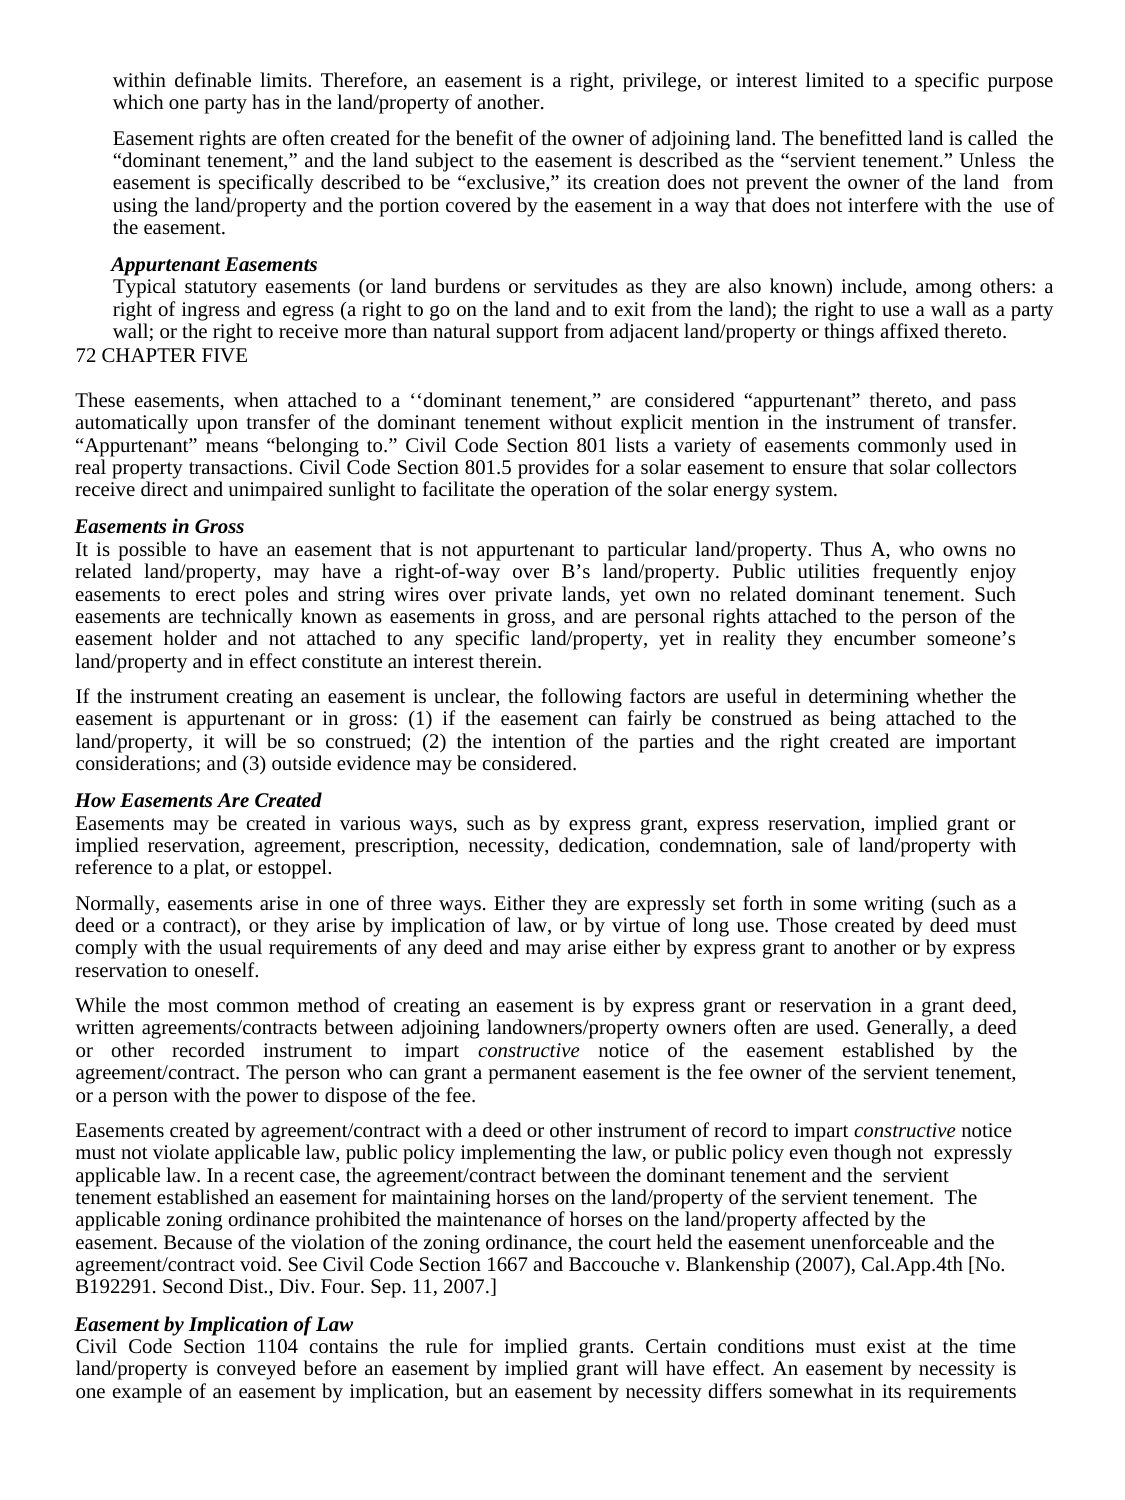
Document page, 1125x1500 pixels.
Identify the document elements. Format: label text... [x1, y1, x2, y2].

text Easements created by agreement/contract with a deed or other instrument of record to impart constructive notice must not violate applicable law, public policy implementing the law, or public policy even though not expressly applicable law. In a recent case, the agreement/contract between the dominant tenement and the servient tenement established an easement for maintaining horses on the land/property of the servient tenement. The applicable zoning ordinance prohibited the maintenance of horses on the land/property affected by the easement. Because of the violation of the zoning ordinance, the court held the easement unenforceable and the agreement/contract void. See Civil Code Section 1667 and Baccouche v. Blankenship (2007), Cal.App.4th [No. B192291. Second Dist., Div. Four. Sep. 11, 2007.] [75, 1119, 1018, 1298]
text Easements may be created in various ways, such as by express grant, express reservation, implied grant or implied reservation, agreement, prescription, necessity, dedication, condemnation, sale of land/property with reference to a plat, or estoppel. [75, 812, 1018, 879]
text 72 CHAPTER FIVE [75, 343, 1056, 367]
text Typical statutory easements (or land burdens or servitudes as they are also known) include, among others: a right of ingress and egress (a right to go on the land and to exit from the land); the right to use a wall as a party wall; or the right to receive more than natural support from adjacent land/property or things affixed thereto. [113, 276, 1055, 343]
text Normally, easements arise in one of three ways. Either they are expressly set forth in some writing (such as a deed or a contract), or they arise by implication of law, or by virtue of long use. Those created by deed must comply with the usual requirements of any deed and may arise either by express grant to another or by express reservation to oneself. [75, 892, 1018, 982]
text It is possible to have an easement that is not appurtenant to particular land/property. Thus A, who owns no related land/property, may have a right-of-way over B’s land/property. Public utilities frequently enjoy easements to erect poles and string wires over private lands, yet own no related dominant tenement. Such easements are technically known as easements in gross, and are personal rights attached to the person of the easement holder and not attached to any specific land/property, yet in reality they encumber someone’s land/property and in effect constitute an interest therein. [75, 538, 1018, 673]
text Easements in Gross [74, 514, 1056, 538]
text within definable limits. Therefore, an easement is a right, privilege, or interest limited to a specific purpose which one party has in the land/property of another. [113, 69, 1056, 114]
text Easement rights are often created for the benefit of the owner of adjoining land. The benefitted land is called the “dominant tenement,” and the land subject to the easement is described as the “servient tenement.” Unless the easement is specifically described to be “exclusive,” its creation does not prevent the owner of the land from using the land/property and the portion covered by the easement in a way that does not interfere with the use of the easement. [113, 127, 1056, 239]
text How Easements Are Created [74, 788, 1056, 812]
text If the instrument creating an easement is unclear, the following factors are useful in determining whether the easement is appurtenant or in gross: (1) if the easement can fairly be construed as being attached to the land/property, it will be so construed; (2) the intention of the parties and the right created are important considerations; and (3) outside evidence may be considered. [75, 686, 1018, 775]
text Appurtenant Easements [111, 252, 1056, 276]
text These easements, when attached to a ‘‘dominant tenement,” are considered “appurtenant” thereto, and pass automatically upon transfer of the dominant tenement without explicit mention in the instrument of transfer. “Appurtenant” means “belonging to.” Civil Code Section 801 lists a variety of easements commonly used in real property transactions. Civil Code Section 801.5 provides for a solar easement to ensure that solar collectors receive direct and unimpaired sunlight to facilitate the operation of the solar energy system. [75, 389, 1018, 501]
text While the most common method of creating an easement is by express grant or reservation in a grant deed, written agreements/contracts between adjoining landowners/property owners often are used. Generally, a deed or other recorded instrument to impart constructive notice of the easement established by the agreement/contract. The person who can grant a permanent easement is the fee owner of the servient tenement, or a person with the power to dispose of the fee. [75, 995, 1018, 1107]
text Easement by Implication of Law [74, 1312, 1056, 1336]
text Civil Code Section 1104 contains the rule for implied grants. Certain conditions must exist at the time land/property is conveyed before an easement by implied grant will have effect. An easement by necessity is one example of an easement by implication, but an easement by necessity differs somewhat in its requirements [75, 1336, 1018, 1403]
